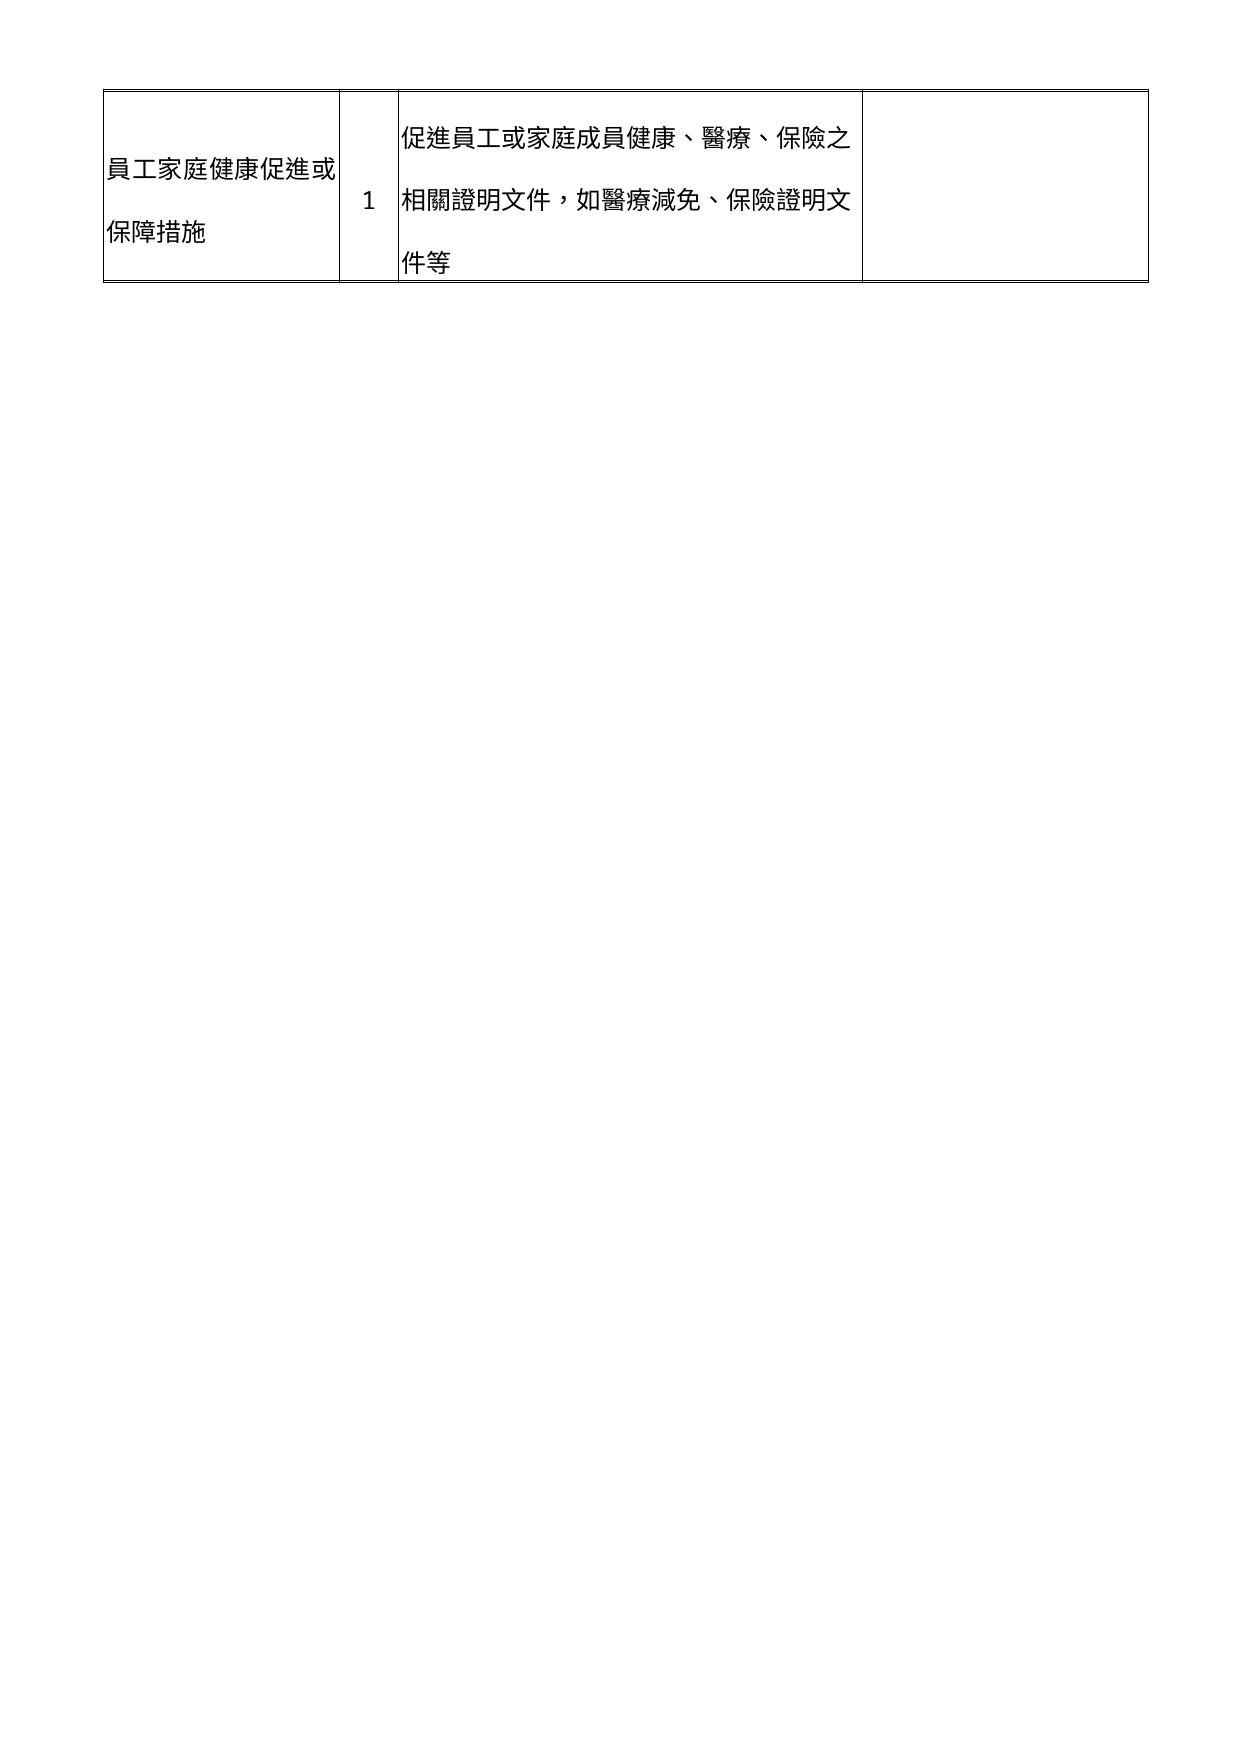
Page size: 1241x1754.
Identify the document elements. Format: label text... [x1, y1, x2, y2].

table_cell 1 [340, 92, 398, 279]
table_cell 促進員工或家庭成員健康、醫療、保險之相關證明文件，如醫療減免、保險證明文件等 [399, 92, 862, 279]
table_cell 員工家庭健康促進或保障措施 [104, 92, 339, 279]
table_cell [863, 92, 1148, 279]
